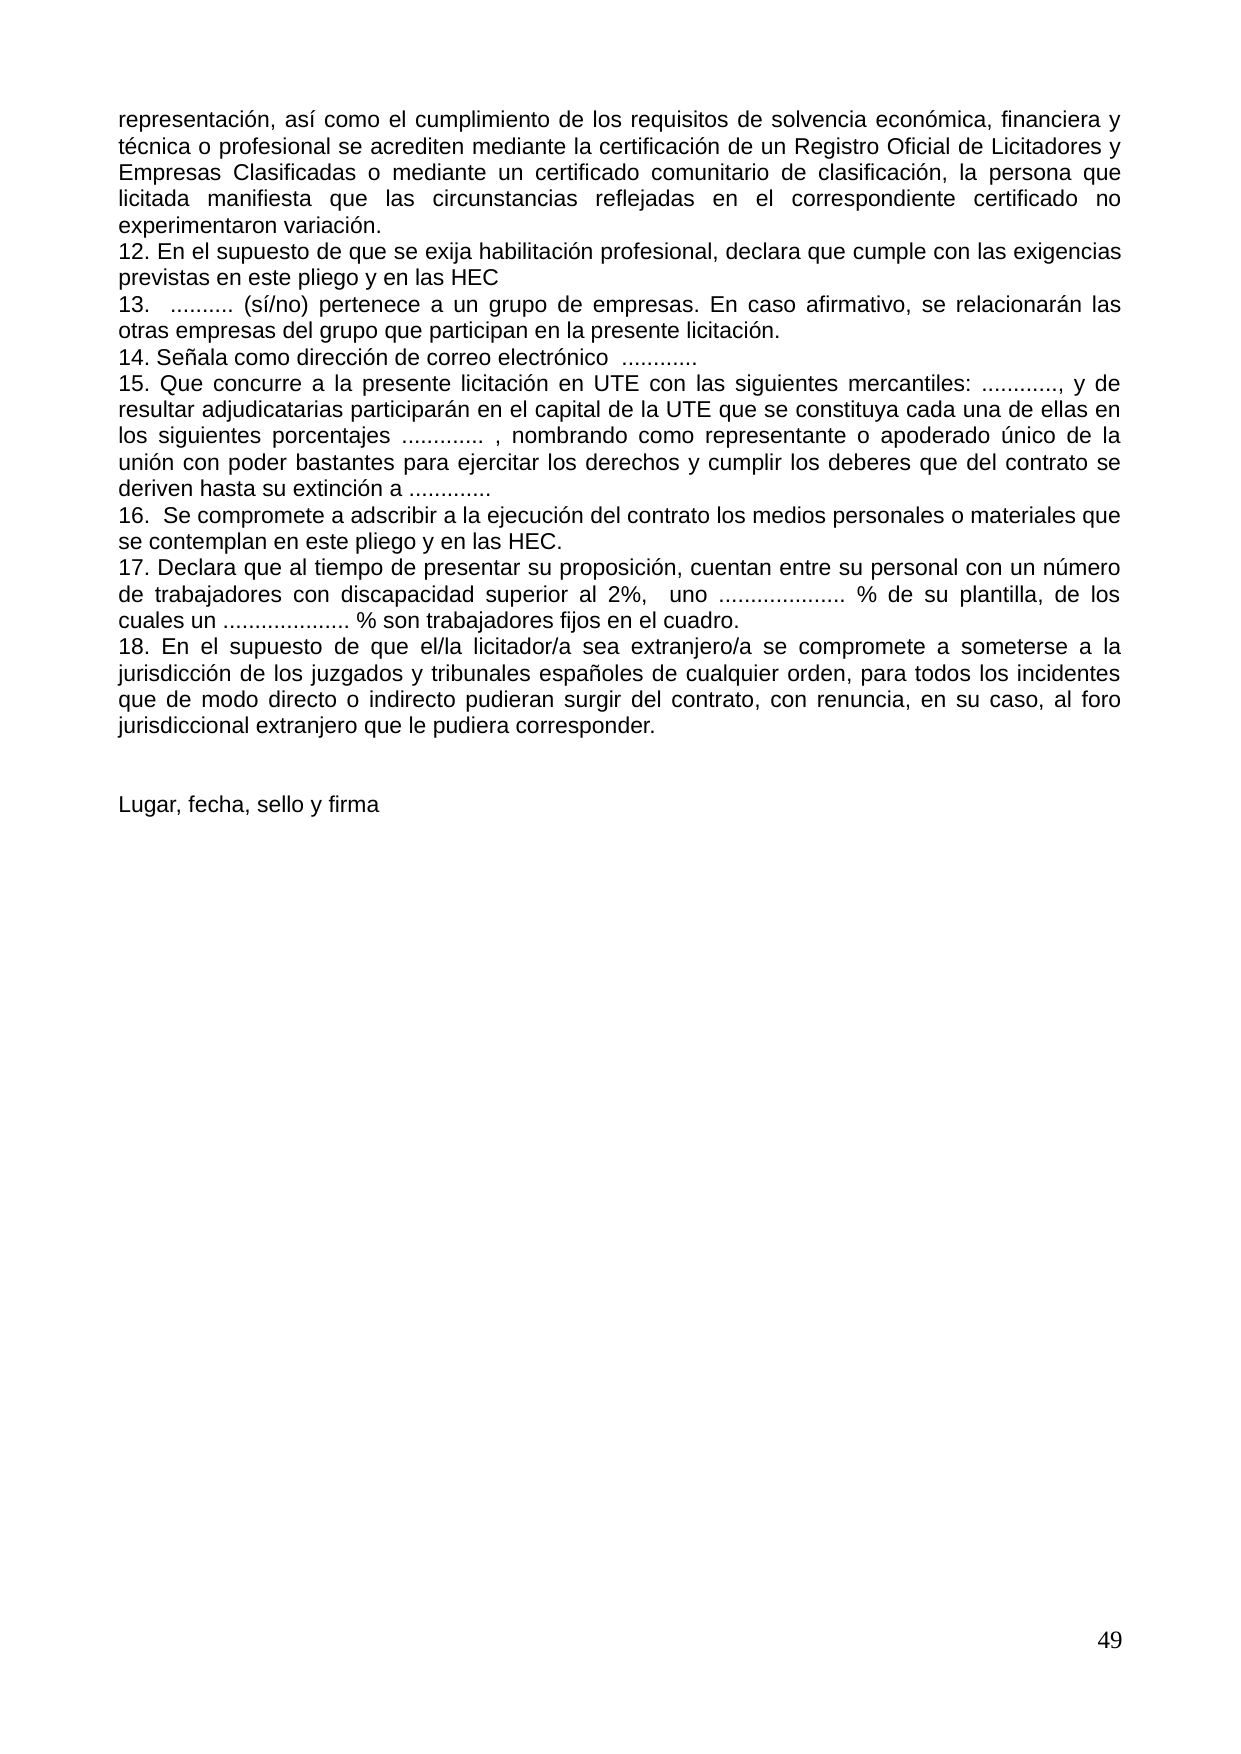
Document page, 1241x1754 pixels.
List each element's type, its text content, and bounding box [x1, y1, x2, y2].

text 14. Señala como dirección de correo electrónico ............ [118, 343, 1122, 370]
text 18. En el supuesto de que el/la licitador/a sea extranjero/a se compromete a someterse a la jurisdicción de los juzgados y tribunales españoles de cualquier orden, para todos los incidentes que de modo directo o indirecto pudieran surgir del contrato, con renuncia, en su caso, al foro jurisdiccional extranjero que le pudiera corresponder. [118, 633, 1122, 739]
text Lugar, fecha, sello y firma [118, 791, 1122, 817]
text 15. Que concurre a la presente licitación en UTE con las siguientes mercantiles: ............, y de resultar adjudicatarias participarán en el capital de la UTE que se constituya cada una de ellas en los siguientes porcentajes ............. , nombrando como representante o apoderado único de la unión con poder bastantes para ejercitar los derechos y cumplir los deberes que del contrato se deriven hasta su extinción a ............. [118, 370, 1122, 502]
text 17. Declara que al tiempo de presentar su proposición, cuentan entre su personal con un número de trabajadores con discapacidad superior al 2%, uno .................... % de su plantilla, de los cuales un .................... % son trabajadores fijos en el cuadro. [118, 554, 1122, 633]
text 12. En el supuesto de que se exija habilitación profesional, declara que cumple con las exigencias previstas en este pliego y en las HEC [118, 238, 1122, 291]
text 16. Se compromete a adscribir a la ejecución del contrato los medios personales o materiales que se contemplan en este pliego y en las HEC. [118, 502, 1122, 554]
text 13. .......... (sí/no) pertenece a un grupo de empresas. En caso afirmativo, se relacionarán las otras empresas del grupo que participan en la presente licitación. [118, 291, 1122, 343]
text representación, así como el cumplimiento de los requisitos de solvencia económica, financiera y técnica o profesional se acrediten mediante la certificación de un Registro Oficial de Licitadores y Empresas Clasificadas o mediante un certificado comunitario de clasificación, la persona que licitada manifiesta que las circunstancias reflejadas en el correspondiente certificado no experimentaron variación. [118, 106, 1122, 238]
